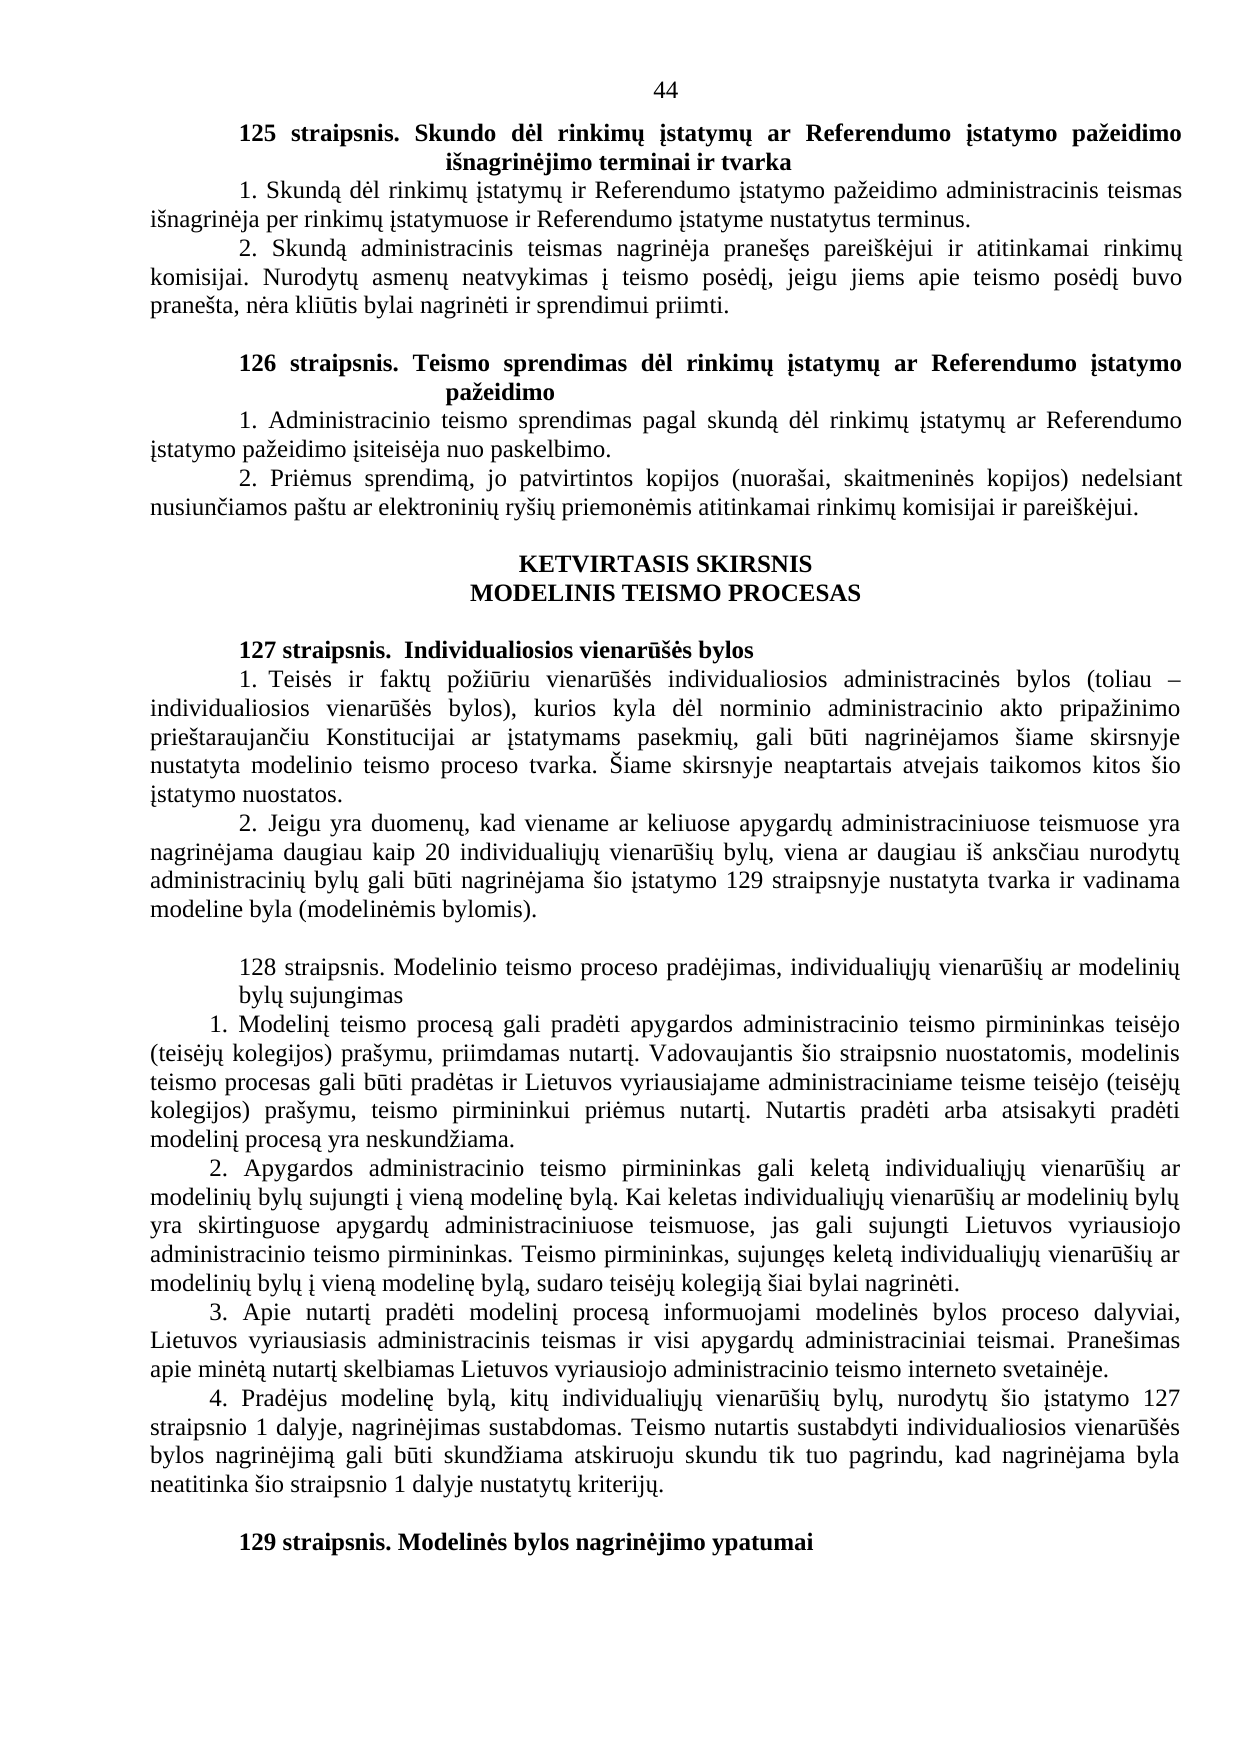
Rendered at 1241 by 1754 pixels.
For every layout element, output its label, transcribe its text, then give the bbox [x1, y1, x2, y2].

text MODELINIS TEISMO PROCESAS [150, 578, 1181, 607]
text 127 straipsnis. Individualiosios vienarūšės bylos [150, 636, 1181, 664]
text 2. Skundą administracinis teismas nagrinėja pranešęs pareiškėjui ir atitinkamai rinkimų komisijai. Nurodytų asmenų neatvykimas į teismo posėdį, jeigu jiems apie teismo posėdį buvo pranešta, nėra kliūtis bylai nagrinėti ir sprendimui priimti. [150, 233, 1183, 319]
text 125 straipsnis. Skundo dėl rinkimų įstatymų ar Referendumo įstatymo pažeidimo išnagrinėjimo terminai ir tvarka [239, 118, 1183, 176]
text 1. Teisės ir faktų požiūriu vienarūšės individualiosios administracinės bylos (toliau – individualiosios vienarūšės bylos), kurios kyla dėl norminio administracinio akto pripažinimo prieštaraujančiu Konstitucijai ar įstatymams pasekmių, gali būti nagrinėjamos šiame skirsnyje nustatyta modelinio teismo proceso tvarka. Šiame skirsnyje neaptartais atvejais taikomos kitos šio įstatymo nuostatos. [150, 664, 1181, 808]
text 2. Apygardos administracinio teismo pirmininkas gali keletą individualiųjų vienarūšių ar modelinių bylų sujungti į vieną modelinę bylą. Kai keletas individualiųjų vienarūšių ar modelinių bylų yra skirtinguose apygardų administraciniuose teismuose, jas gali sujungti Lietuvos vyriausiojo administracinio teismo pirmininkas. Teismo pirmininkas, sujungęs keletą individualiųjų vienarūšių ar modelinių bylų į vieną modelinę bylą, sudaro teisėjų kolegiją šiai bylai nagrinėti. [150, 1153, 1181, 1297]
text 128 straipsnis. Modelinio teismo proceso pradėjimas, individualiųjų vienarūšių ar modelinių bylų sujungimas [239, 952, 1181, 1009]
text 1. Modelinį teismo procesą gali pradėti apygardos administracinio teismo pirmininkas teisėjo (teisėjų kolegijos) prašymu, priimdamas nutartį. Vadovaujantis šio straipsnio nuostatomis, modelinis teismo procesas gali būti pradėtas ir Lietuvos vyriausiajame administraciniame teisme teisėjo (teisėjų kolegijos) prašymu, teismo pirmininkui priėmus nutartį. Nutartis pradėti arba atsisakyti pradėti modelinį procesą yra neskundžiama. [150, 1009, 1181, 1153]
text 2. Jeigu yra duomenų, kad viename ar keliuose apygardų administraciniuose teismuose yra nagrinėjama daugiau kaip 20 individualiųjų vienarūšių bylų, viena ar daugiau iš anksčiau nurodytų administracinių bylų gali būti nagrinėjama šio įstatymo 129 straipsnyje nustatyta tvarka ir vadinama modeline byla (modelinėmis bylomis). [150, 808, 1181, 923]
text 129 straipsnis. Modelinės bylos nagrinėjimo ypatumai [239, 1527, 1173, 1556]
text 126 straipsnis. Teismo sprendimas dėl rinkimų įstatymų ar Referendumo įstatymo pažeidimo [239, 348, 1183, 406]
text 2. Priėmus sprendimą, jo patvirtintos kopijos (nuorašai, skaitmeninės kopijos) nedelsiant nusiunčiamos paštu ar elektroninių ryšių priemonėmis atitinkamai rinkimų komisijai ir pareiškėjui. [150, 463, 1183, 521]
text KETVIRTASIS SKIRSNIS [150, 549, 1181, 578]
text 3. Apie nutartį pradėti modelinį procesą informuojami modelinės bylos proceso dalyviai, Lietuvos vyriausiasis administracinis teismas ir visi apygardų administraciniai teismai. Pranešimas apie minėtą nutartį skelbiamas Lietuvos vyriausiojo administracinio teismo interneto svetainėje. [150, 1297, 1181, 1383]
text 4. Pradėjus modelinę bylą, kitų individualiųjų vienarūšių bylų, nurodytų šio įstatymo 127 straipsnio 1 dalyje, nagrinėjimas sustabdomas. Teismo nutartis sustabdyti individualiosios vienarūšės bylos nagrinėjimą gali būti skundžiama atskiruoju skundu tik tuo pagrindu, kad nagrinėjama byla neatitinka šio straipsnio 1 dalyje nustatytų kriterijų. [150, 1383, 1181, 1498]
text 1. Administracinio teismo sprendimas pagal skundą dėl rinkimų įstatymų ar Referendumo įstatymo pažeidimo įsiteisėja nuo paskelbimo. [150, 406, 1183, 463]
text 1. Skundą dėl rinkimų įstatymų ir Referendumo įstatymo pažeidimo administracinis teismas išnagrinėja per rinkimų įstatymuose ir Referendumo įstatyme nustatytus terminus. [150, 176, 1183, 233]
